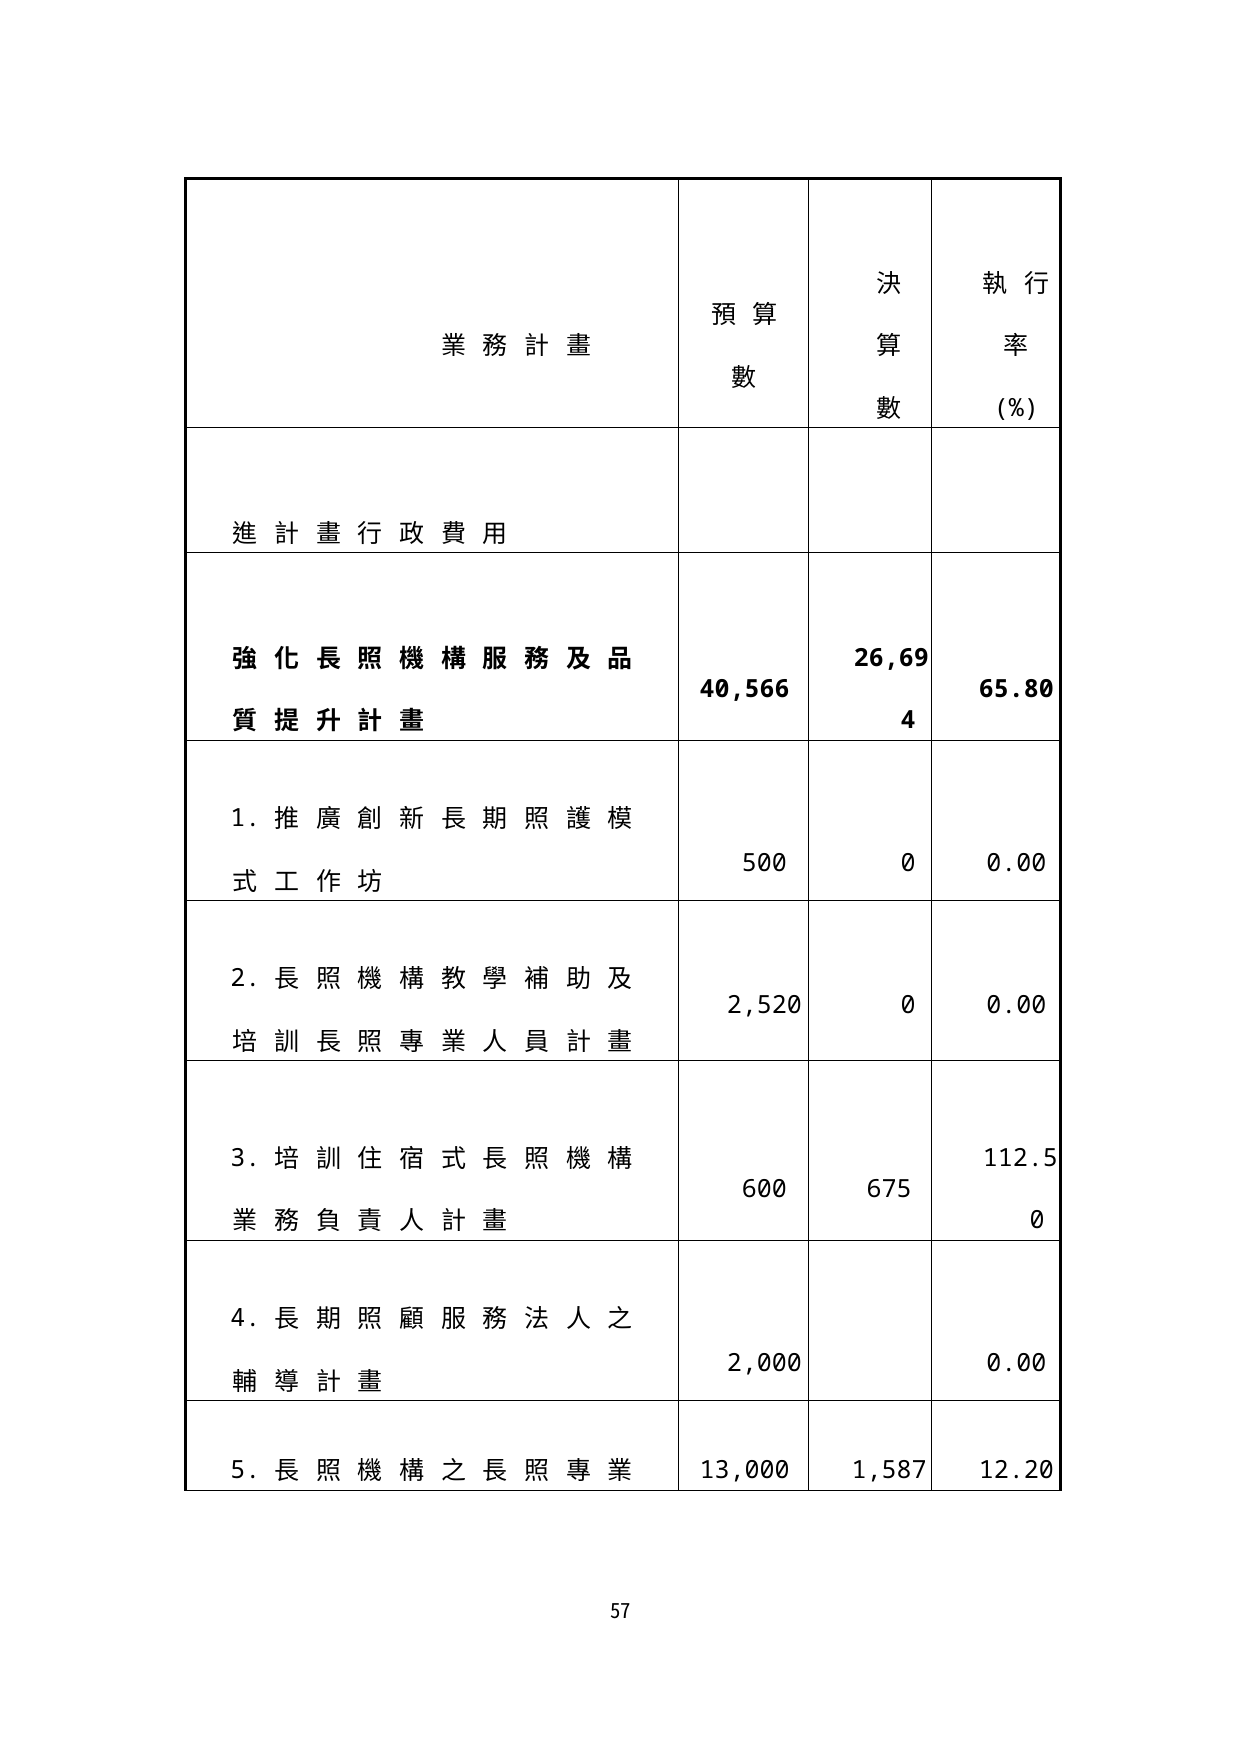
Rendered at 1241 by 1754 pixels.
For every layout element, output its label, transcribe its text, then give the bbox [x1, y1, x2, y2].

table_cell 12.20 [932, 1401, 1059, 1490]
table_header 決算數 [809, 180, 931, 427]
table_cell 0.00 [932, 901, 1059, 1060]
table_cell [809, 428, 931, 552]
table_cell 1,587 [809, 1401, 931, 1490]
table_cell [932, 428, 1059, 552]
table_cell 1.推廣創新長期照護模式工作坊 [187, 741, 678, 900]
table_cell 0.00 [932, 741, 1059, 900]
table_cell 0 [809, 901, 931, 1060]
table_cell 3.培訓住宿式長照機構業務負責人計畫 [187, 1061, 678, 1240]
table_cell 500 [679, 741, 808, 900]
table_cell 2,000 [679, 1241, 808, 1400]
table_header 執行率(%) [932, 180, 1059, 427]
table_cell 2,520 [679, 901, 808, 1060]
table_cell [809, 1241, 931, 1400]
table_cell 600 [679, 1061, 808, 1240]
table_cell 0 [809, 741, 931, 900]
table_cell [679, 428, 808, 552]
table_cell 強化長照機構服務及品質提升計畫 [187, 553, 678, 740]
table_cell 5.長照機構之長照專業 [187, 1401, 678, 1490]
table_cell 112.50 [932, 1061, 1059, 1240]
table_cell 675 [809, 1061, 931, 1240]
table_cell 40,566 [679, 553, 808, 740]
table_cell 進計畫行政費用 [187, 428, 678, 552]
table_cell 4.長期照顧服務法人之輔導計畫 [187, 1241, 678, 1400]
table_cell 2.長照機構教學補助及培訓長照專業人員計畫 [187, 901, 678, 1060]
table_header 業務計畫 [187, 180, 678, 427]
table_header 預算數 [679, 180, 808, 427]
table_cell 0.00 [932, 1241, 1059, 1400]
table_cell 26,694 [809, 553, 931, 740]
table_cell 65.80 [932, 553, 1059, 740]
table_cell 13,000 [679, 1401, 808, 1490]
